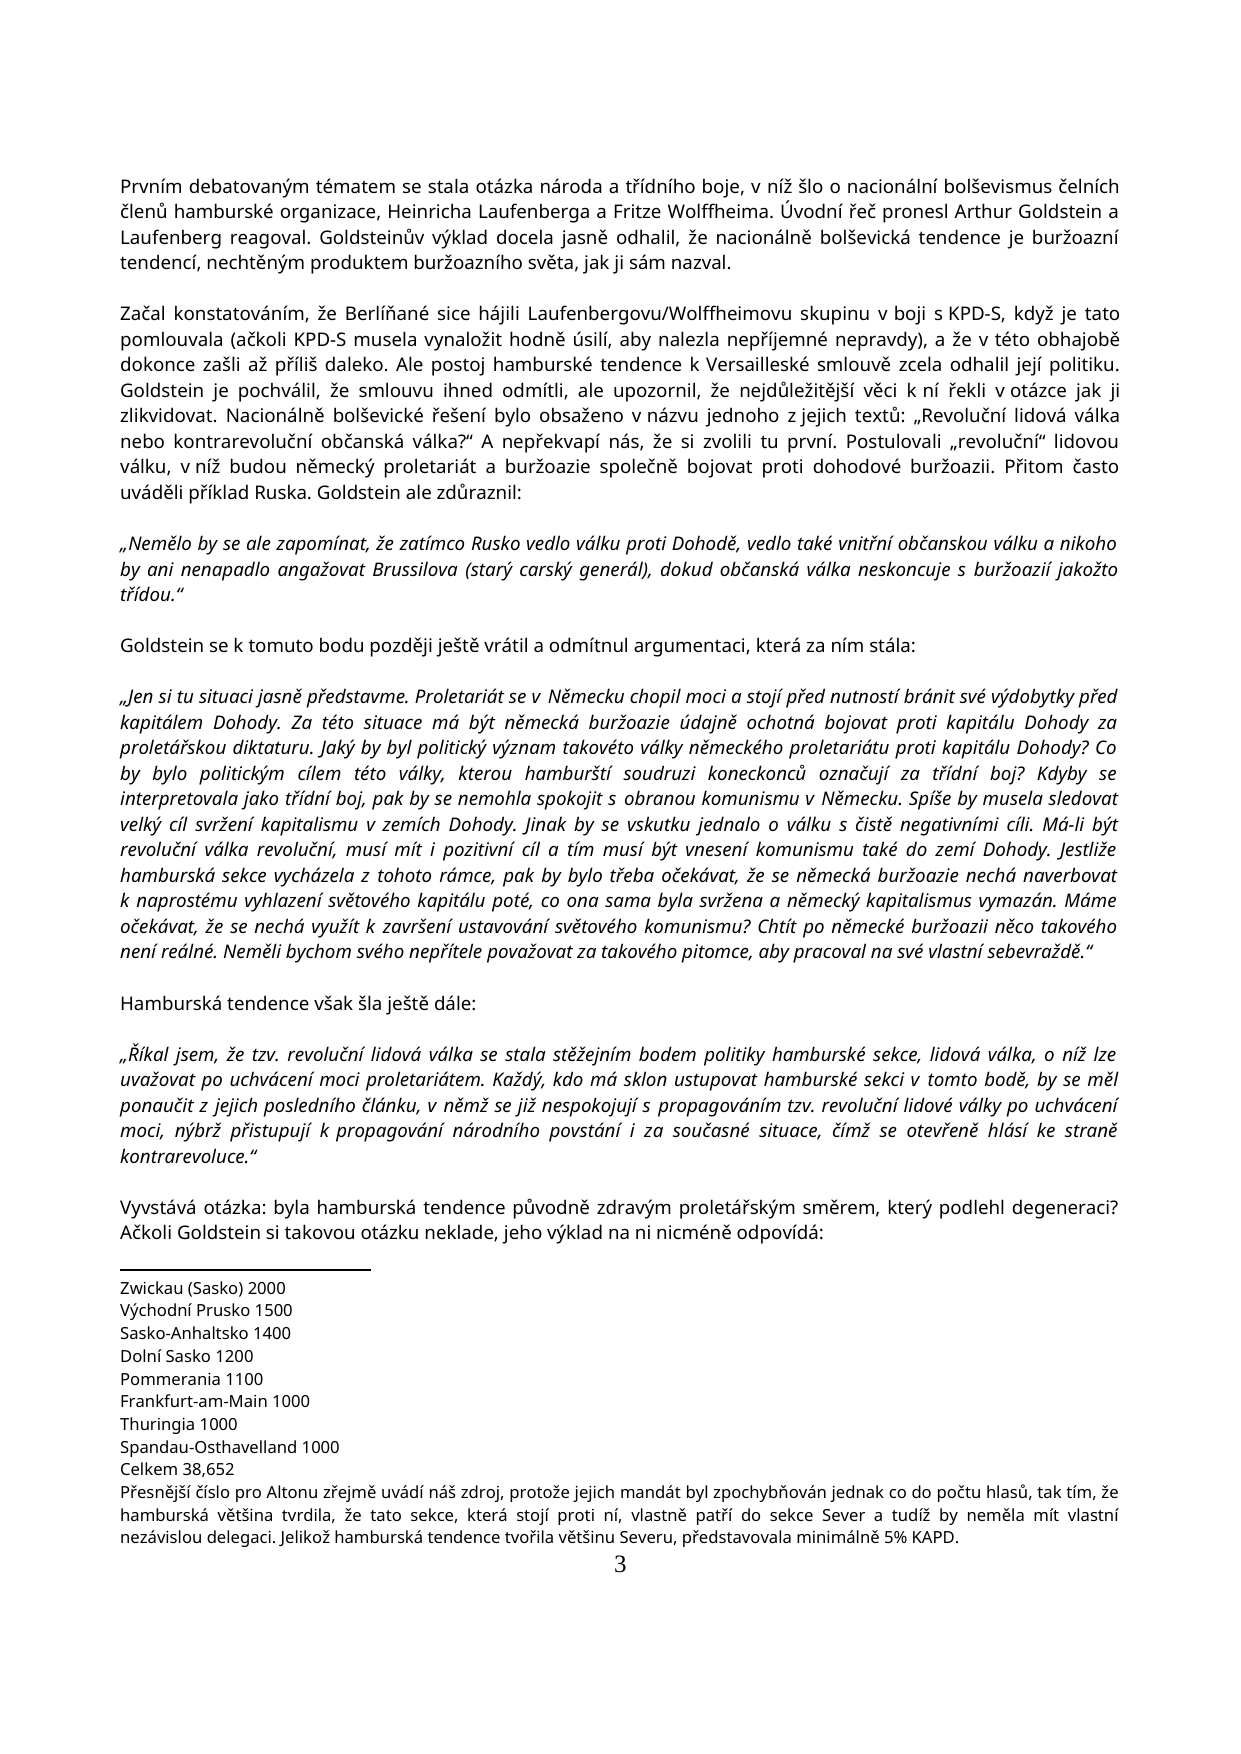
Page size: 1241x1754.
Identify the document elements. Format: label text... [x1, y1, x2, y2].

text Začal konstatováním, že Berlíňané sice hájili Laufenbergovu/Wolffheimovu skupinu v boji s KPD-S, když je tato pomlouvala (ačkoli KPD-S musela vynaložit hodně úsilí, aby nalezla nepříjemné nepravdy), a že v této obhajobě dokonce zašli až příliš daleko. Ale postoj hamburské tendence k Versailleské smlouvě zcela odhalil její politiku. Goldstein je pochválil, že smlouvu ihned odmítli, ale upozornil, že nejdůležitější věci k ní řekli v otázce jak ji zlikvidovat. Nacionálně bolševické řešení bylo obsaženo v názvu jednoho z jejich textů: „Revoluční lidová válka nebo kontrarevoluční občanská válka?“ A nepřekvapí nás, že si zvolili tu první. Postulovali „revoluční“ lidovou válku, v níž budou německý proletariát a buržoazie společně bojovat proti dohodové buržoazii. Přitom často uváděli příklad Ruska. Goldstein ale zdůraznil: [120, 301, 1120, 505]
text Přesnější číslo pro Altonu zřejmě uvádí náš zdroj, protože jejich mandát byl zpochybňován jednak co do počtu hlasů, tak tím, že hamburská většina tvrdila, že tato sekce, která stojí proti ní, vlastně patří do sekce Sever a tudíž by neměla mít vlastní nezávislou delegaci. Jelikož hamburská tendence tvořila většinu Severu, představovala minimálně 5% KAPD. [120, 1481, 1120, 1549]
text Spandau-Osthavelland 1000 [120, 1435, 1120, 1458]
text Sasko-Anhaltsko 1400 [120, 1322, 1120, 1344]
text Goldstein se k tomuto bodu později ještě vrátil a odmítnul argumentaci, která za ním stála: [120, 632, 1120, 658]
text Dolní Sasko 1200 [120, 1344, 1120, 1367]
text Prvním debatovaným tématem se stala otázka národa a třídního boje, v níž šlo o nacionální bolševismus čelních členů hamburské organizace, Heinricha Laufenberga a Fritze Wolffheima. Úvodní řeč pronesl Arthur Goldstein a Laufenberg reagoval. Goldsteinův výklad docela jasně odhalil, že nacionálně bolševická tendence je buržoazní tendencí, nechtěným produktem buržoazního světa, jak ji sám nazval. [120, 173, 1120, 275]
text Celkem 38,652 [120, 1458, 1120, 1481]
text „Říkal jsem, že tzv. revoluční lidová válka se stala stěžejním bodem politiky hamburské sekce, lidová válka, o níž lze uvažovat po uchvácení moci proletariátem. Každý, kdo má sklon ustupovat hamburské sekci v tomto bodě, by se měl ponaučit z jejich posledního článku, v němž se již nespokojují s propagováním tzv. revoluční lidové války po uchvácení moci, nýbrž přistupují k propagování národního povstání i za současné situace, čímž se otevřeně hlásí ke straně kontrarevoluce.“ [120, 1041, 1120, 1168]
text Pommerania 1100 [120, 1367, 1120, 1390]
text Zwickau (Sasko) 2000 [120, 1276, 1120, 1299]
text Thuringia 1000 [120, 1413, 1120, 1435]
text „Nemělo by se ale zapomínat, že zatímco Rusko vedlo válku proti Dohodě, vedlo také vnitřní občanskou válku a nikoho by ani nenapadlo angažovat Brussilova (starý carský generál), dokud občanská válka neskoncuje s buržoazií jakožto třídou.“ [120, 530, 1120, 607]
text Frankfurt-am-Main 1000 [120, 1390, 1120, 1413]
text Východní Prusko 1500 [120, 1299, 1120, 1322]
text Vyvstává otázka: byla hamburská tendence původně zdravým proletářským směrem, který podlehl degeneraci? Ačkoli Goldstein si takovou otázku neklade, jeho výklad na ni nicméně odpovídá: [120, 1194, 1120, 1245]
text „Jen si tu situaci jasně představme. Proletariát se v Německu chopil moci a stojí před nutností bránit své výdobytky před kapitálem Dohody. Za této situace má být německá buržoazie údajně ochotná bojovat proti kapitálu Dohody za proletářskou diktaturu. Jaký by byl politický význam takovéto války německého proletariátu proti kapitálu Dohody? Co by bylo politickým cílem této války, kterou hamburští soudruzi koneckonců označují za třídní boj? Kdyby se interpretovala jako třídní boj, pak by se nemohla spokojit s obranou komunismu v Německu. Spíše by musela sledovat velký cíl svržení kapitalismu v zemích Dohody. Jinak by se vskutku jednalo o válku s čistě negativními cíli. Má-li být revoluční válka revoluční, musí mít i pozitivní cíl a tím musí být vnesení komunismu také do zemí Dohody. Jestliže hamburská sekce vycházela z tohoto rámce, pak by bylo třeba očekávat, že se německá buržoazie nechá naverbovat k naprostému vyhlazení světového kapitálu poté, co ona sama byla svržena a německý kapitalismus vymazán. Máme očekávat, že se nechá využít k završení ustavování světového komunismu? Chtít po německé buržoazii něco takového není reálné. Neměli bychom svého nepřítele považovat za takového pitomce, aby pracoval na své vlastní sebevraždě.“ [120, 683, 1120, 964]
text Hamburská tendence však šla ještě dále: [120, 990, 1120, 1015]
